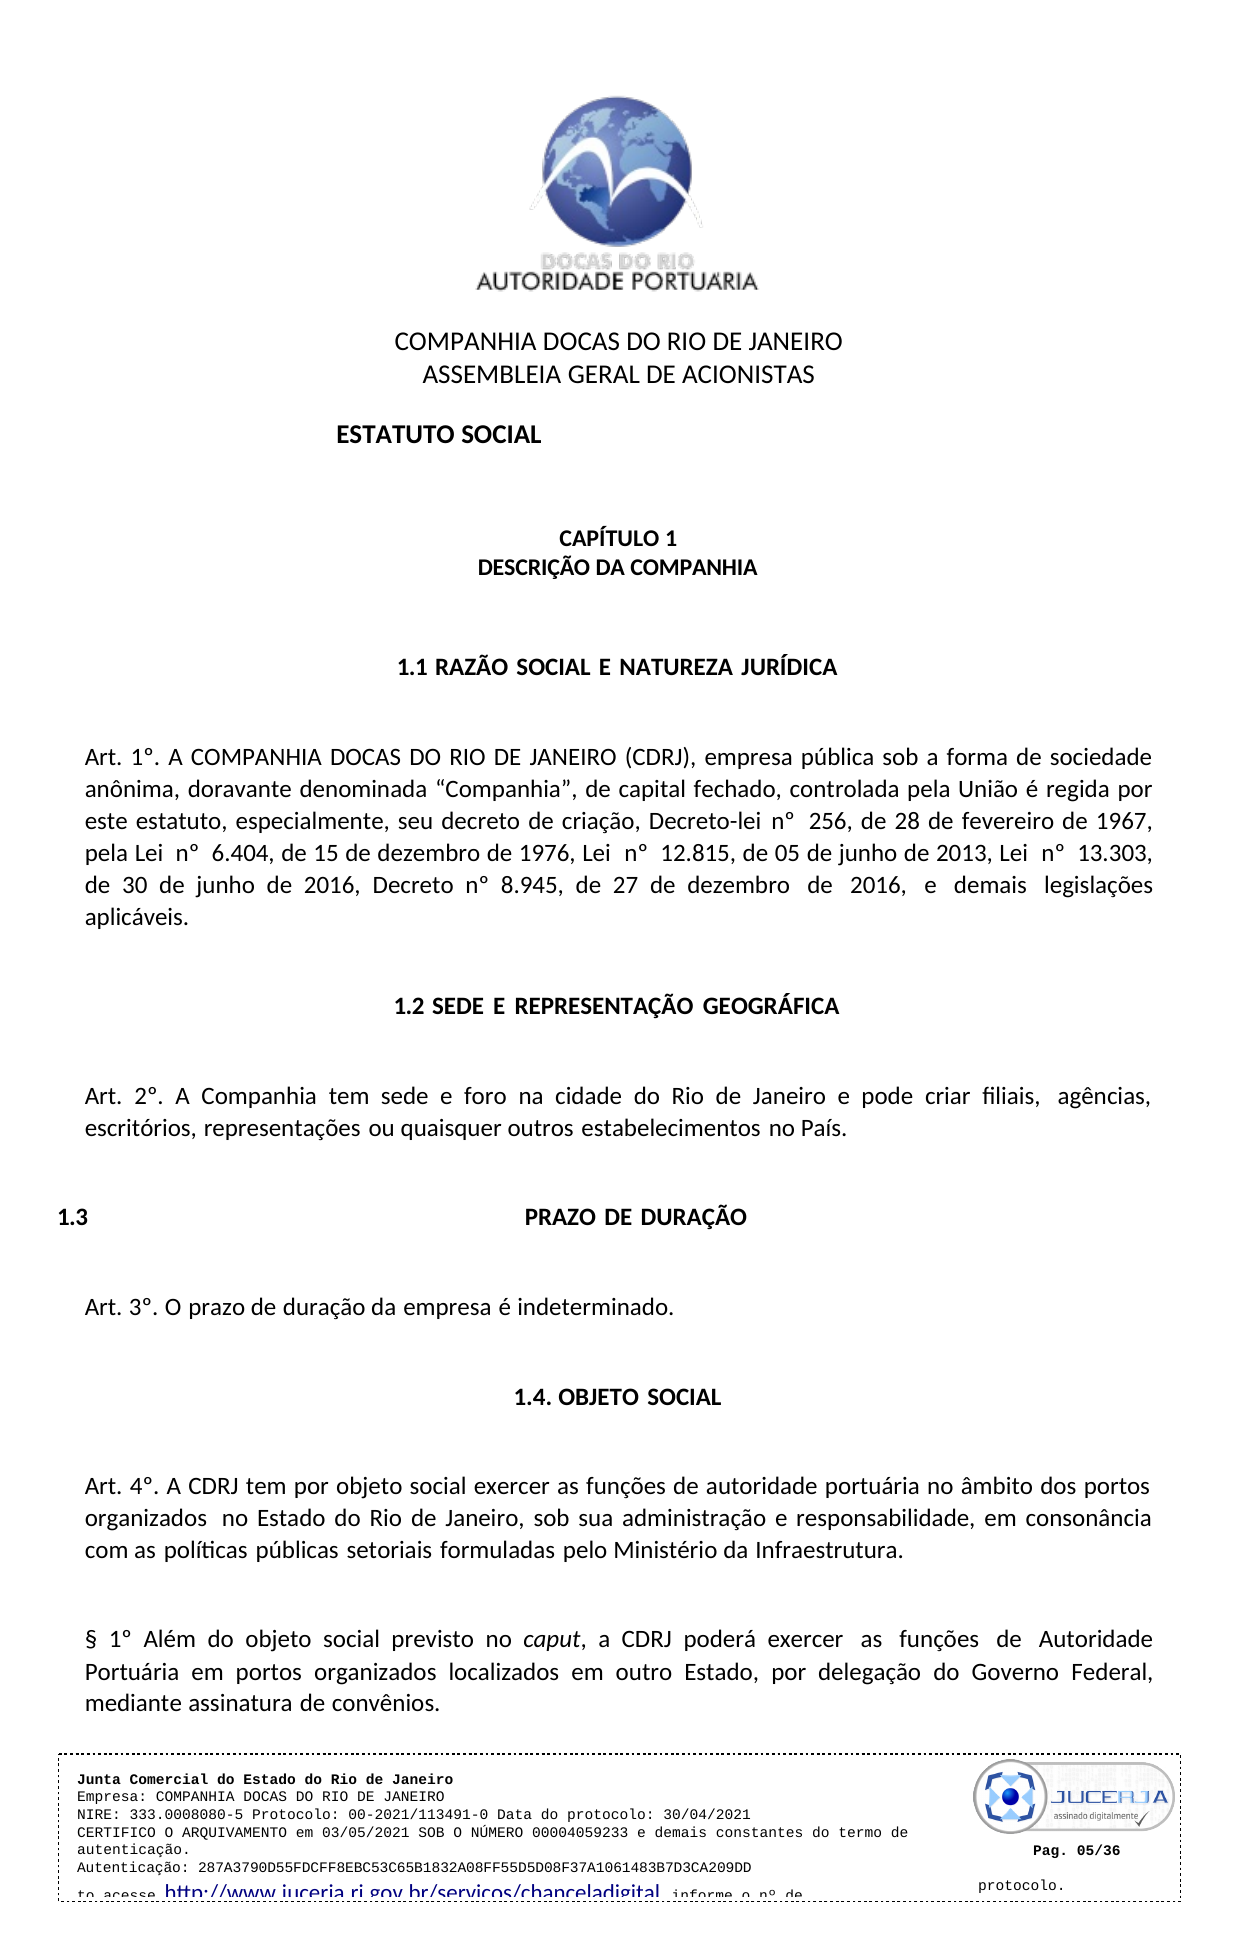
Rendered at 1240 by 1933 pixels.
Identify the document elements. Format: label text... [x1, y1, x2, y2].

list OBJETO SOCIAL [513, 1381, 1179, 1411]
list SEDE E REPRESENTAÇÃO GEOGRÁFICA [393, 990, 1179, 1021]
text § 1º Além do objeto social previsto no caput, a CDRJ poderá exercer as funções de Autoridade Portuária em portos organizados localizados em outro Estado, por delegação do Governo Federal, mediante assinatura de convênios. [84, 1624, 1154, 1718]
text DESCRIÇÃO DA COMPANHIA [290, 552, 945, 581]
subtitle ESTATUTO SOCIAL [8, 417, 869, 450]
list PRAZO DE DURAÇÃO [57, 1201, 1179, 1232]
list RAZÃO SOCIAL E NATUREZA JURÍDICA [397, 651, 1179, 682]
text Art. 2º. A Companhia tem sede e foro na cidade do Rio de Janeiro e pode criar filiais, agências, escritórios, representações ou quaisquer outros estabelecimentos no País. [84, 1080, 1152, 1142]
text COMPANHIA DOCAS DO RIO DE JANEIRO ASSEMBLEIA GERAL DE ACIONISTAS [369, 324, 868, 390]
text Art. 4º. A CDRJ tem por objeto social exercer as funções de autoridade portuária no âmbito dos portos organizados no Estado do Rio de Janeiro, sob sua administração e responsabilidade, em consonância com as políticas públicas setoriais formuladas pelo Ministério da Infraestrutura. [84, 1470, 1153, 1565]
text Art. 3º. O prazo de duração da empresa é indeterminado. [84, 1291, 1179, 1321]
text Art. 1º. A COMPANHIA DOCAS DO RIO DE JANEIRO (CDRJ), empresa pública sob a forma de sociedade anônima, doravante denominada “Companhia”, de capital fechado, controlada pela União é regida por este estatuto, especialmente, seu decreto de criação, Decreto-lei nº 256, de 28 de fevereiro de 1967, pela Lei nº 6.404, de 15 de dezembro de 1976, Lei nº 12.815, de 05 de junho de 2013, Lei nº 13.303, de 30 de junho de 2016, Decreto nº 8.945, de 27 de dezembro de 2016, e demais legislações aplicáveis. [84, 741, 1154, 931]
text CAPÍTULO 1 [291, 525, 945, 552]
